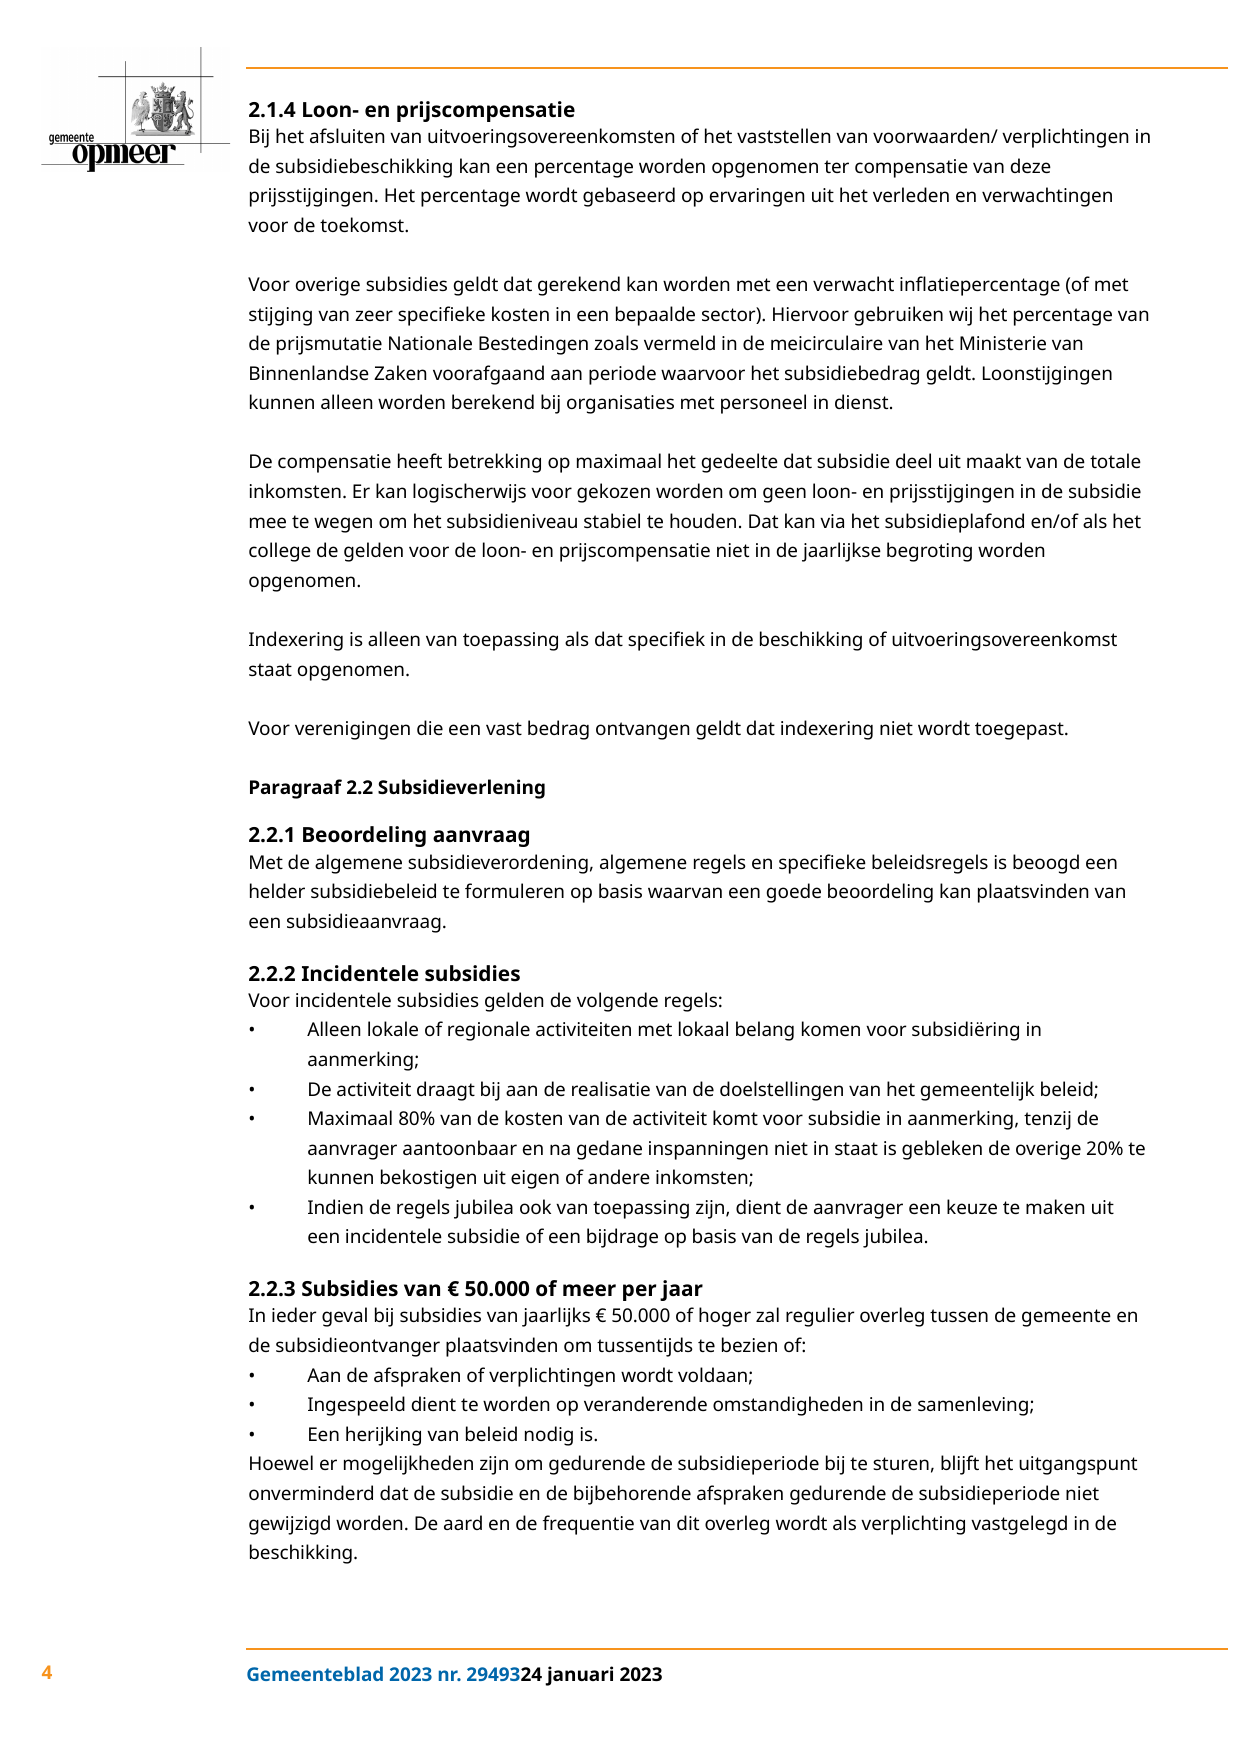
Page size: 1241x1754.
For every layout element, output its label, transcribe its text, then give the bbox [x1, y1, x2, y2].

picture [41, 47, 231, 172]
list Aan de afspraken of verplichtingen wordt voldaan; [248, 1362, 1152, 1387]
text Voor overige subsidies geldt dat gerekend kan worden met een verwacht inflatiepercentage (of met stijging van zeer specifieke kosten in een bepaalde sector). Hiervoor gebruiken wij het percentage van de prijsmutatie Nationale Bestedingen zoals vermeld in de meicirculaire van het Ministerie van Binnenlandse Zaken voorafgaand aan periode waarvoor het subsidiebedrag geldt. Loonstijgingen kunnen alleen worden berekend bij organisaties met personeel in dienst. [248, 271, 1152, 415]
text 2.2.1 Beoordeling aanvraag [248, 821, 1152, 849]
text Paragraaf 2.2 Subsidieverlening [248, 774, 1152, 800]
text 2.2.3 Subsidies van € 50.000 of meer per jaar [248, 1274, 1152, 1303]
text De compensatie heeft betrekking op maximaal het gedeelte dat subsidie deel uit maakt van de totale inkomsten. Er kan logischerwijs voor gekozen worden om geen loon- en prijsstijgingen in de subsidie mee te wegen om het subsidieniveau stabiel te houden. Dat kan via het subsidieplafond en/of als het college de gelden voor de loon- en prijscompensatie niet in de jaarlijkse begroting worden opgenomen. [248, 449, 1152, 593]
list Een herijking van beleid nodig is. [248, 1421, 1152, 1447]
list De activiteit draagt bij aan de realisatie van de doelstellingen van het gemeentelijk beleid; [248, 1076, 1152, 1102]
list Indien de regels jubilea ook van toepassing zijn, dient de aanvrager een keuze te maken uit een incidentele subsidie of een bijdrage op basis van de regels jubilea. [248, 1194, 1152, 1249]
text 2.1.4 Loon- en prijscompensatie [248, 95, 1152, 123]
text Met de algemene subsidieverordening, algemene regels en specifieke beleidsregels is beoogd een helder subsidiebeleid te formuleren op basis waarvan een goede beoordeling kan plaatsvinden van een subsidieaanvraag. [248, 849, 1152, 934]
text Voor incidentele subsidies gelden de volgende regels: [248, 987, 1152, 1013]
list Alleen lokale of regionale activiteiten met lokaal belang komen voor subsidiëring in aanmerking; [248, 1017, 1152, 1072]
text Hoewel er mogelijkheden zijn om gedurende de subsidieperiode bij te sturen, blijft het uitgangspunt onverminderd dat de subsidie en de bijbehorende afspraken gedurende de subsidieperiode niet gewijzigd worden. De aard en de frequentie van dit overleg wordt als verplichting vastgelegd in de beschikking. [248, 1451, 1152, 1565]
text Voor verenigingen die een vast bedrag ontvangen geldt dat indexering niet wordt toegepast. [248, 715, 1152, 741]
text 2.2.2 Incidentele subsidies [248, 959, 1152, 987]
list Maximaal 80% van de kosten van de activiteit komt voor subsidie in aanmerking, tenzij de aanvrager aantoonbaar en na gedane inspanningen niet in staat is gebleken de overige 20% te kunnen bekostigen uit eigen of andere inkomsten; [248, 1105, 1152, 1190]
text Bij het afsluiten van uitvoeringsovereenkomsten of het vaststellen van voorwaarden/ verplichtingen in de subsidiebeschikking kan een percentage worden opgenomen ter compensatie van deze prijsstijgingen. Het percentage wordt gebaseerd op ervaringen uit het verleden en verwachtingen voor de toekomst. [248, 123, 1152, 238]
list Ingespeeld dient te worden op veranderende omstandigheden in de samenleving; [248, 1391, 1152, 1417]
text In ieder geval bij subsidies van jaarlijks € 50.000 of hoger zal regulier overleg tussen de gemeente en de subsidieontvanger plaatsvinden om tussentijds te bezien of: [248, 1303, 1152, 1358]
text Indexering is alleen van toepassing als dat specifiek in de beschikking of uitvoeringsovereenkomst staat opgenomen. [248, 626, 1152, 681]
